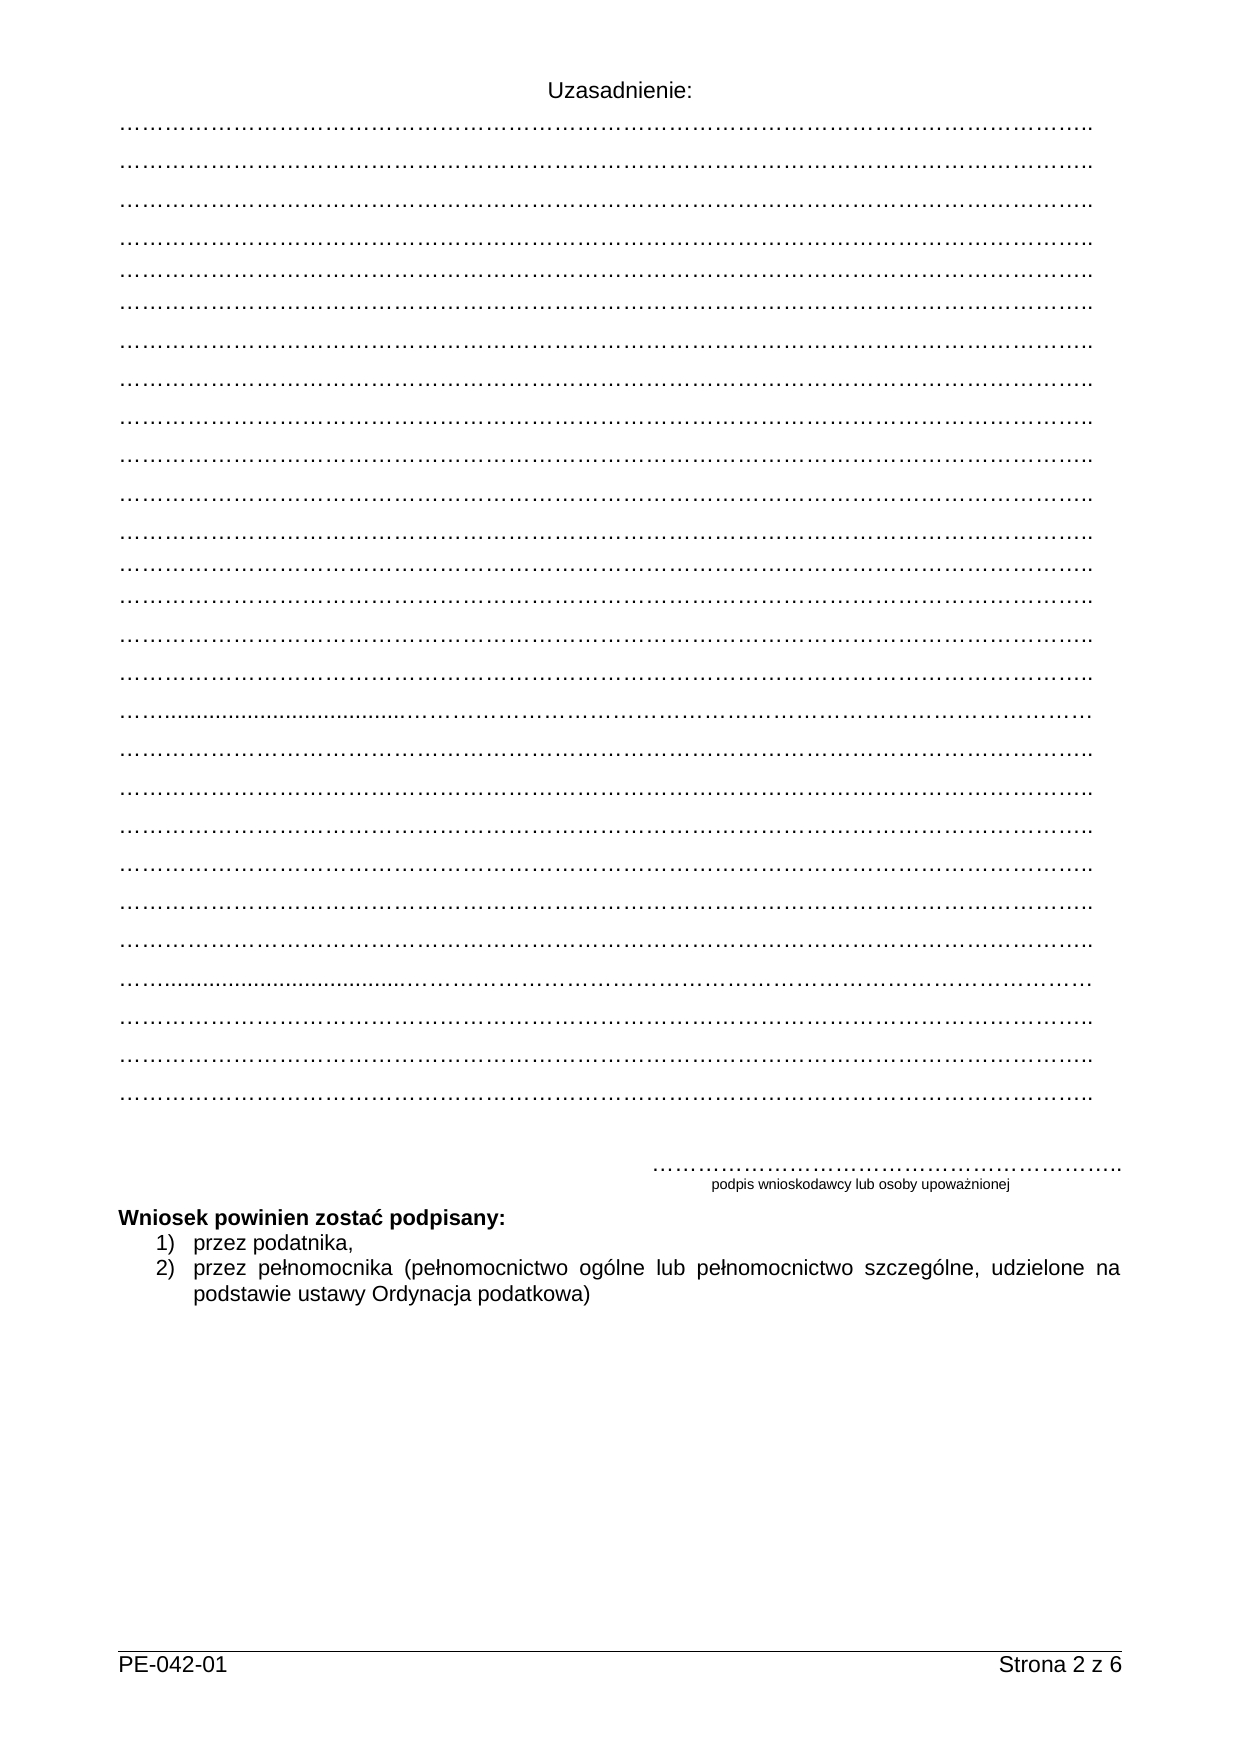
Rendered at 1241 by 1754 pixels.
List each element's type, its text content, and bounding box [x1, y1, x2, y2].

text ……………………………………………………………………………………………………………….. [118, 224, 1122, 250]
text ……………………………………………………………………………………………………………….. [118, 1003, 1122, 1029]
text ……………………………………………………………………………………………………………….. [118, 147, 1122, 174]
text …………………………………………………….. [118, 1150, 1122, 1176]
text ……………………………………………………………………………………………………………….. [118, 479, 1122, 506]
text ……………………………………………………………………………………………………………….. [118, 441, 1122, 468]
text ……......................................……………………………………………………………………………… [118, 964, 1122, 991]
text ……………………………………………………………………………………………………………….. [118, 926, 1122, 953]
text ……………………………………………………………………………………………………………….. [118, 186, 1122, 212]
text ……………………………………………………………………………………………………………….. [118, 621, 1122, 647]
text ……......................................……………………………………………………………………………… [118, 697, 1122, 723]
text ……………………………………………………………………………………………………………….. [118, 403, 1122, 429]
text ……………………………………………………………………………………………………………….. [118, 888, 1122, 914]
text ……………………………………………………………………………………………………………….. [118, 1041, 1122, 1067]
text Uzasadnienie: [118, 77, 1122, 103]
text ……………………………………………………………………………………………………………….. [118, 1079, 1122, 1106]
text ……………………………………………………………………………………………………………….. [118, 288, 1122, 315]
text ……………………………………………………………………………………………………………….. [118, 518, 1122, 544]
text ……………………………………………………………………………………………………………….. [118, 582, 1122, 609]
text ……………………………………………………………………………………………………………….. [118, 735, 1122, 762]
text ……………………………………………………………………………………………………………….. [118, 256, 1122, 282]
text ……………………………………………………………………………………………………………….. [118, 365, 1122, 391]
list przez podatnika, [156, 1230, 1122, 1255]
text ……………………………………………………………………………………………………………….. [118, 812, 1122, 838]
text ……………………………………………………………………………………………………………….. [118, 550, 1122, 576]
text ……………………………………………………………………………………………………………….. [118, 109, 1122, 135]
list przez pełnomocnika (pełnomocnictwo ogólne lub pełnomocnictwo szczególne, udzielone na podstawie ustawy Ordynacja podatkowa) [156, 1255, 1122, 1306]
text ……………………………………………………………………………………………………………….. [118, 773, 1122, 800]
text podpis wnioskodawcy lub osoby upoważnionej [118, 1176, 1010, 1205]
text ……………………………………………………………………………………………………………….. [118, 659, 1122, 685]
text Wniosek powinien zostać podpisany: [118, 1205, 1122, 1230]
text ……………………………………………………………………………………………………………….. [118, 850, 1122, 876]
text ……………………………………………………………………………………………………………….. [118, 327, 1122, 353]
